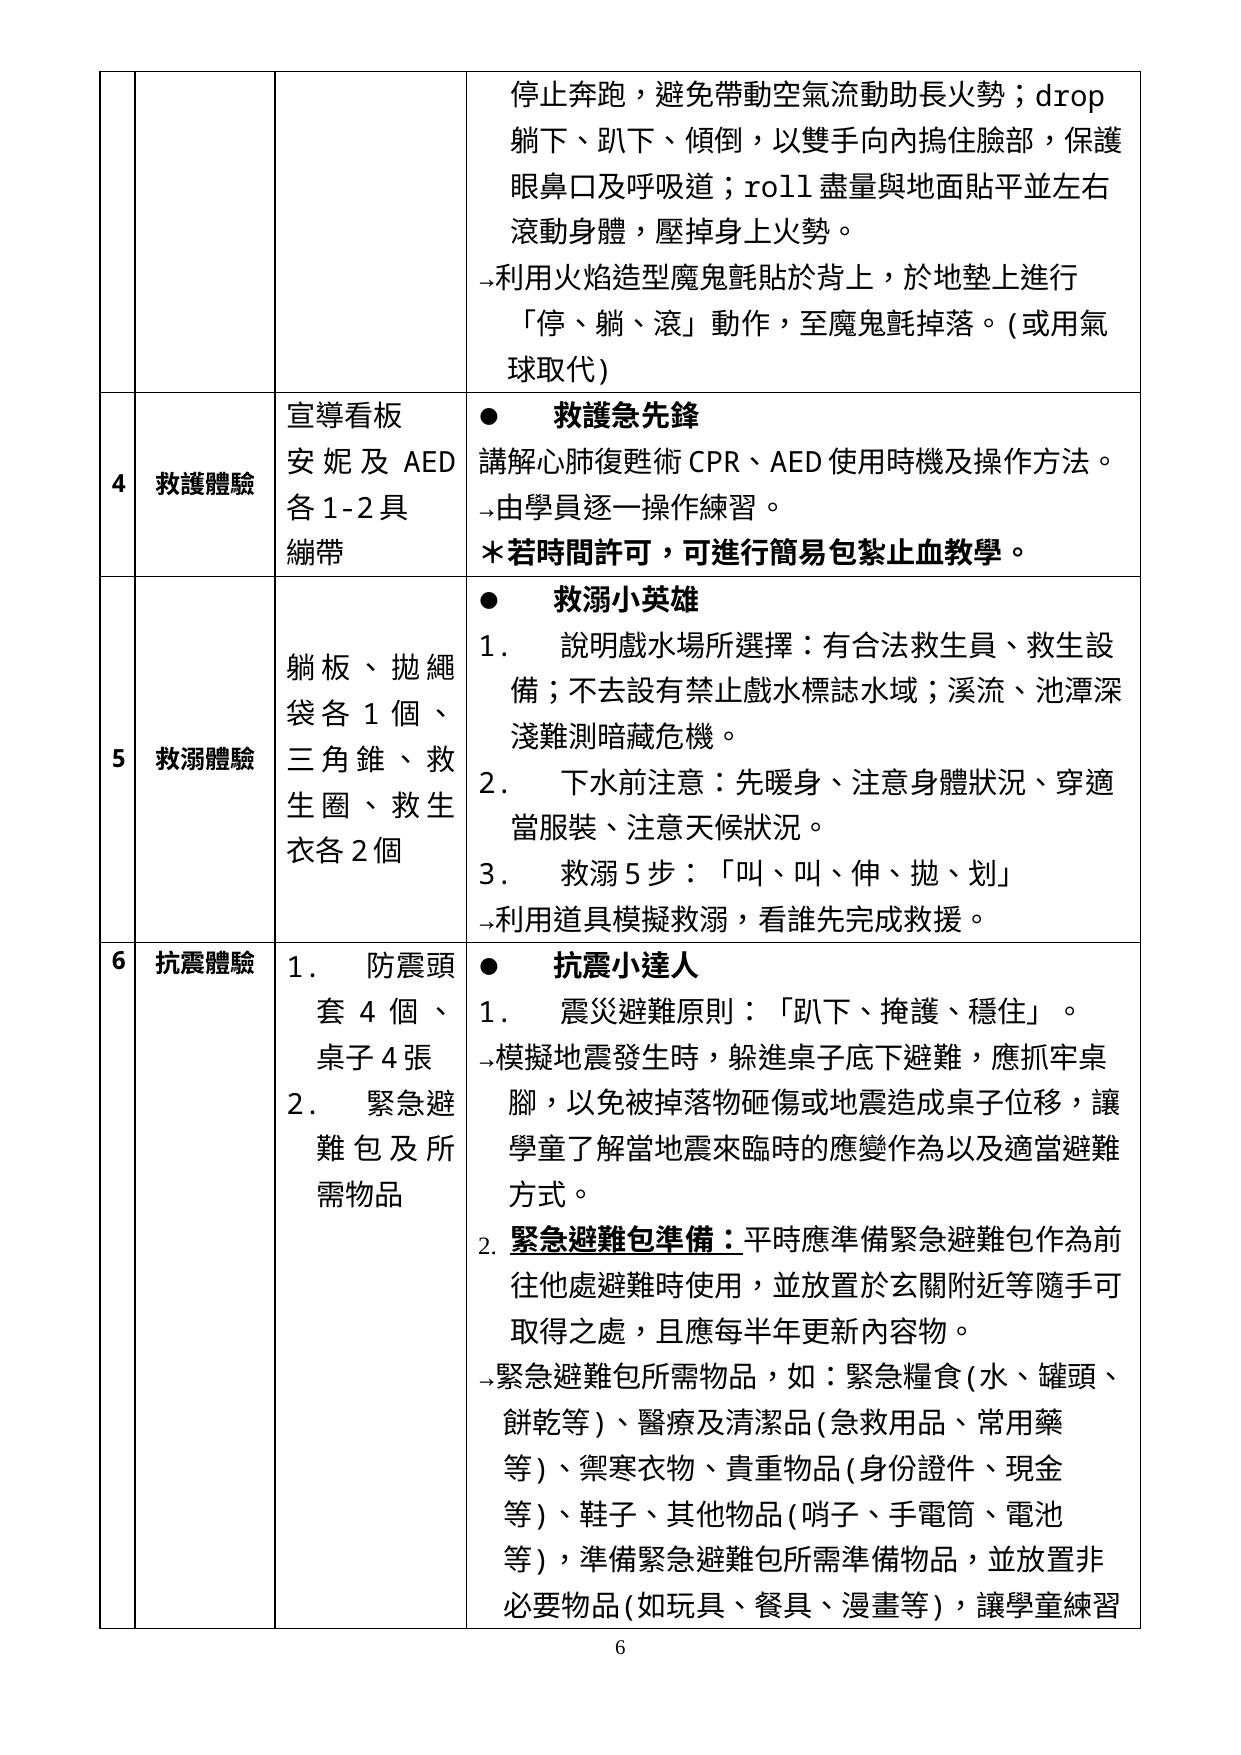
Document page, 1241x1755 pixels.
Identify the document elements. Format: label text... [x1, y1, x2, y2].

table_cell 躺板、拋繩袋各1個、三角錐、救生圈、救生衣各2個 [276, 577, 466, 942]
table_cell 平安守門員2 119報案要領：「人、事、時、地、物」。 →瞭解119火災報案方式及要領，並複習火災發生後應變順序「示警(大喊失火了並通報)→應變(見火就逃、濃煙關門)→暫時安全後打119報案」。 身上著火的處理方法：「停、躺、滾」stop停止奔跑，避免帶動空氣流動助長火勢；drop躺下、趴下、傾倒，以雙手向內摀住臉部，保護眼鼻口及呼吸道；roll盡量與地面貼平並左右滾動身體，壓掉身上火勢。 →利用火焰造型魔鬼氈貼於背上，於地墊上進行「停、躺、滾」動作，至魔鬼氈掉落。(或用氣球取代) [467, 72, 1140, 392]
table_cell 救護急先鋒 講解心肺復甦術CPR、AED使用時機及操作方法。 →由學員逐一操作練習。 ＊若時間許可，可進行簡易包紮止血教學。 [467, 393, 1140, 576]
table_cell 抗震小達人 震災避難原則：「趴下、掩護、穩住」。 →模擬地震發生時，躲進桌子底下避難，應抓牢桌腳，以免被掉落物砸傷或地震造成桌子位移，讓學童了解當地震來臨時的應變作為以及適當避難方式。 緊急避難包準備：平時應準備緊急避難包作為前往他處避難時使用，並放置於玄關附近等隨手可取得之處，且應每半年更新內容物。 →緊急避難包所需物品，如：緊急糧食(水、罐頭、餅乾等)、醫療及清潔品(急救用品、常用藥等)、禦寒衣物、貴重物品(身份證件、現金等)、鞋子、其他物品(哨子、手電筒、電池等)，準備緊急避難包所需準備物品，並放置非必要物品(如玩具、餐具、漫畫等)，讓學童練習 [467, 943, 1140, 1628]
table_cell [276, 72, 466, 392]
table_cell [101, 72, 134, 392]
table_cell 6 [101, 943, 134, 1628]
table_cell 防震頭套4個、桌子4張 緊急避難包及所需物品 [276, 943, 466, 1628]
table_cell 5 [101, 577, 134, 942]
table_cell [136, 72, 274, 392]
table_cell 4 [101, 393, 134, 576]
table_cell 救護體驗 [136, 393, 274, 576]
table_cell 救溺小英雄 說明戲水場所選擇：有合法救生員、救生設備；不去設有禁止戲水標誌水域；溪流、池潭深淺難測暗藏危機。 下水前注意：先暖身、注意身體狀況、穿適當服裝、注意天候狀況。 救溺5步：「叫、叫、伸、拋、划」 →利用道具模擬救溺，看誰先完成救援。 [467, 577, 1140, 942]
table_cell 宣導看板 安妮及AED各1-2具 繃帶 [276, 393, 466, 576]
table_cell 救溺體驗 [136, 577, 274, 942]
table_cell 抗震體驗 [136, 943, 274, 1628]
